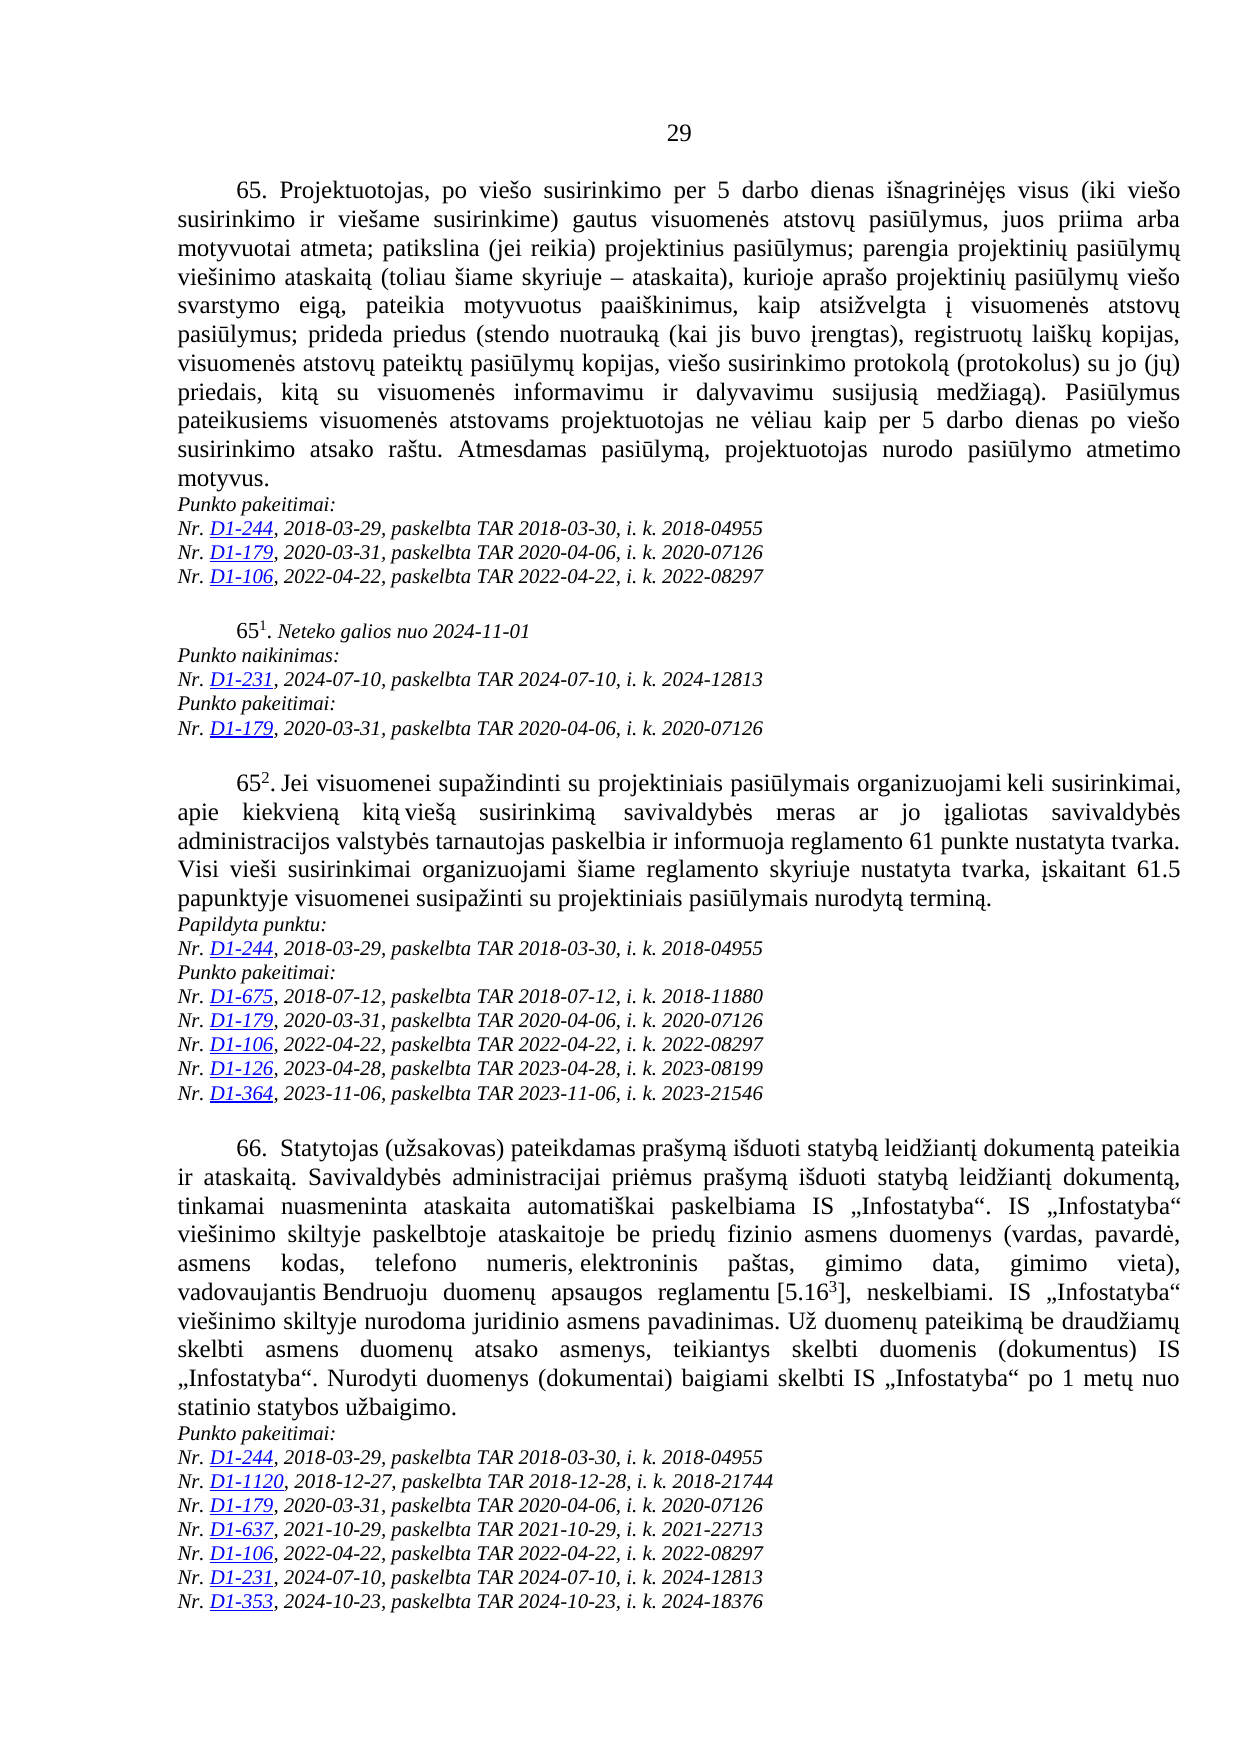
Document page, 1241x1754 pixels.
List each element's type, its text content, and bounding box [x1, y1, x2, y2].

text Nr. D1-179, 2020-03-31, paskelbta TAR 2020-04-06, i. k. 2020-07126 [177, 1493, 1181, 1517]
text Nr. D1-244, 2018-03-29, paskelbta TAR 2018-03-30, i. k. 2018-04955 [177, 936, 1181, 960]
text Punkto pakeitimai: [177, 691, 1181, 715]
text Nr. D1-353, 2024-10-23, paskelbta TAR 2024-10-23, i. k. 2024-18376 [177, 1589, 1181, 1613]
text 66. Statytojas (užsakovas) pateikdamas prašymą išduoti statybą leidžiantį dokumentą pateikia ir ataskaitą. Savivaldybės administracijai priėmus prašymą išduoti statybą leidžiantį dokumentą, tinkamai nuasmeninta ataskaita automatiškai paskelbiama IS „Infostatyba“. IS „Infostatyba“ viešinimo skiltyje paskelbtoje ataskaitoje be priedų fizinio asmens duomenys (vardas, pavardė, asmens kodas, telefono numeris, elektroninis paštas, gimimo data, gimimo vieta), vadovaujantis Bendruoju duomenų apsaugos reglamentu [5.163], neskelbiami. IS „Infostatyba“ viešinimo skiltyje nurodoma juridinio asmens pavadinimas. Už duomenų pateikimą be draudžiamų skelbti asmens duomenų atsako asmenys, teikiantys skelbti duomenis (dokumentus) IS „Infostatyba“. Nurodyti duomenys (dokumentai) baigiami skelbti IS „Infostatyba“ po 1 metų nuo statinio statybos užbaigimo. [177, 1133, 1181, 1421]
text Nr. D1-126, 2023-04-28, paskelbta TAR 2023-04-28, i. k. 2023-08199 [177, 1056, 1181, 1080]
text Punkto pakeitimai: [177, 960, 1181, 984]
text Papildyta punktu: [177, 912, 1181, 936]
text 651. Neteko galios nuo 2024-11-01 [177, 617, 1181, 643]
text Nr. D1-231, 2024-07-10, paskelbta TAR 2024-07-10, i. k. 2024-12813 [177, 667, 1181, 691]
text Nr. D1-106, 2022-04-22, paskelbta TAR 2022-04-22, i. k. 2022-08297 [177, 1032, 1181, 1056]
text Nr. D1-364, 2023-11-06, paskelbta TAR 2023-11-06, i. k. 2023-21546 [177, 1080, 1181, 1104]
text Nr. D1-1120, 2018-12-27, paskelbta TAR 2018-12-28, i. k. 2018-21744 [177, 1469, 1181, 1493]
text Nr. D1-244, 2018-03-29, paskelbta TAR 2018-03-30, i. k. 2018-04955 [177, 1445, 1181, 1469]
text Nr. D1-675, 2018-07-12, paskelbta TAR 2018-07-12, i. k. 2018-11880 [177, 984, 1181, 1008]
text Nr. D1-106, 2022-04-22, paskelbta TAR 2022-04-22, i. k. 2022-08297 [177, 564, 1181, 588]
text Nr. D1-179, 2020-03-31, paskelbta TAR 2020-04-06, i. k. 2020-07126 [177, 715, 1181, 739]
text Nr. D1-106, 2022-04-22, paskelbta TAR 2022-04-22, i. k. 2022-08297 [177, 1541, 1181, 1565]
text Nr. D1-231, 2024-07-10, paskelbta TAR 2024-07-10, i. k. 2024-12813 [177, 1565, 1181, 1589]
text Nr. D1-179, 2020-03-31, paskelbta TAR 2020-04-06, i. k. 2020-07126 [177, 540, 1181, 564]
text Punkto pakeitimai: [177, 492, 1181, 516]
text Nr. D1-244, 2018-03-29, paskelbta TAR 2018-03-30, i. k. 2018-04955 [177, 516, 1181, 540]
text Nr. D1-179, 2020-03-31, paskelbta TAR 2020-04-06, i. k. 2020-07126 [177, 1008, 1181, 1032]
text Nr. D1-637, 2021-10-29, paskelbta TAR 2021-10-29, i. k. 2021-22713 [177, 1517, 1181, 1541]
text 652. Jei visuomenei supažindinti su projektiniais pasiūlymais organizuojami keli susirinkimai, apie kiekvieną kitą viešą susirinkimą savivaldybės meras ar jo įgaliotas savivaldybės administracijos valstybės tarnautojas paskelbia ir informuoja reglamento 61 punkte nustatyta tvarka. Visi vieši susirinkimai organizuojami šiame reglamento skyriuje nustatyta tvarka, įskaitant 61.5 papunktyje visuomenei susipažinti su projektiniais pasiūlymais nurodytą terminą. [177, 768, 1181, 912]
text 65. Projektuotojas, po viešo susirinkimo per 5 darbo dienas išnagrinėjęs visus (iki viešo susirinkimo ir viešame susirinkime) gautus visuomenės atstovų pasiūlymus, juos priima arba motyvuotai atmeta; patikslina (jei reikia) projektinius pasiūlymus; parengia projektinių pasiūlymų viešinimo ataskaitą (toliau šiame skyriuje – ataskaita), kurioje aprašo projektinių pasiūlymų viešo svarstymo eigą, pateikia motyvuotus paaiškinimus, kaip atsižvelgta į visuomenės atstovų pasiūlymus; prideda priedus (stendo nuotrauką (kai jis buvo įrengtas), registruotų laiškų kopijas, visuomenės atstovų pateiktų pasiūlymų kopijas, viešo susirinkimo protokolą (protokolus) su jo (jų) priedais, kitą su visuomenės informavimu ir dalyvavimu susijusią medžiagą). Pasiūlymus pateikusiems visuomenės atstovams projektuotojas ne vėliau kaip per 5 darbo dienas po viešo susirinkimo atsako raštu. Atmesdamas pasiūlymą, projektuotojas nurodo pasiūlymo atmetimo motyvus. [177, 176, 1181, 492]
text Punkto naikinimas: [177, 643, 1181, 667]
text Punkto pakeitimai: [177, 1421, 1181, 1445]
